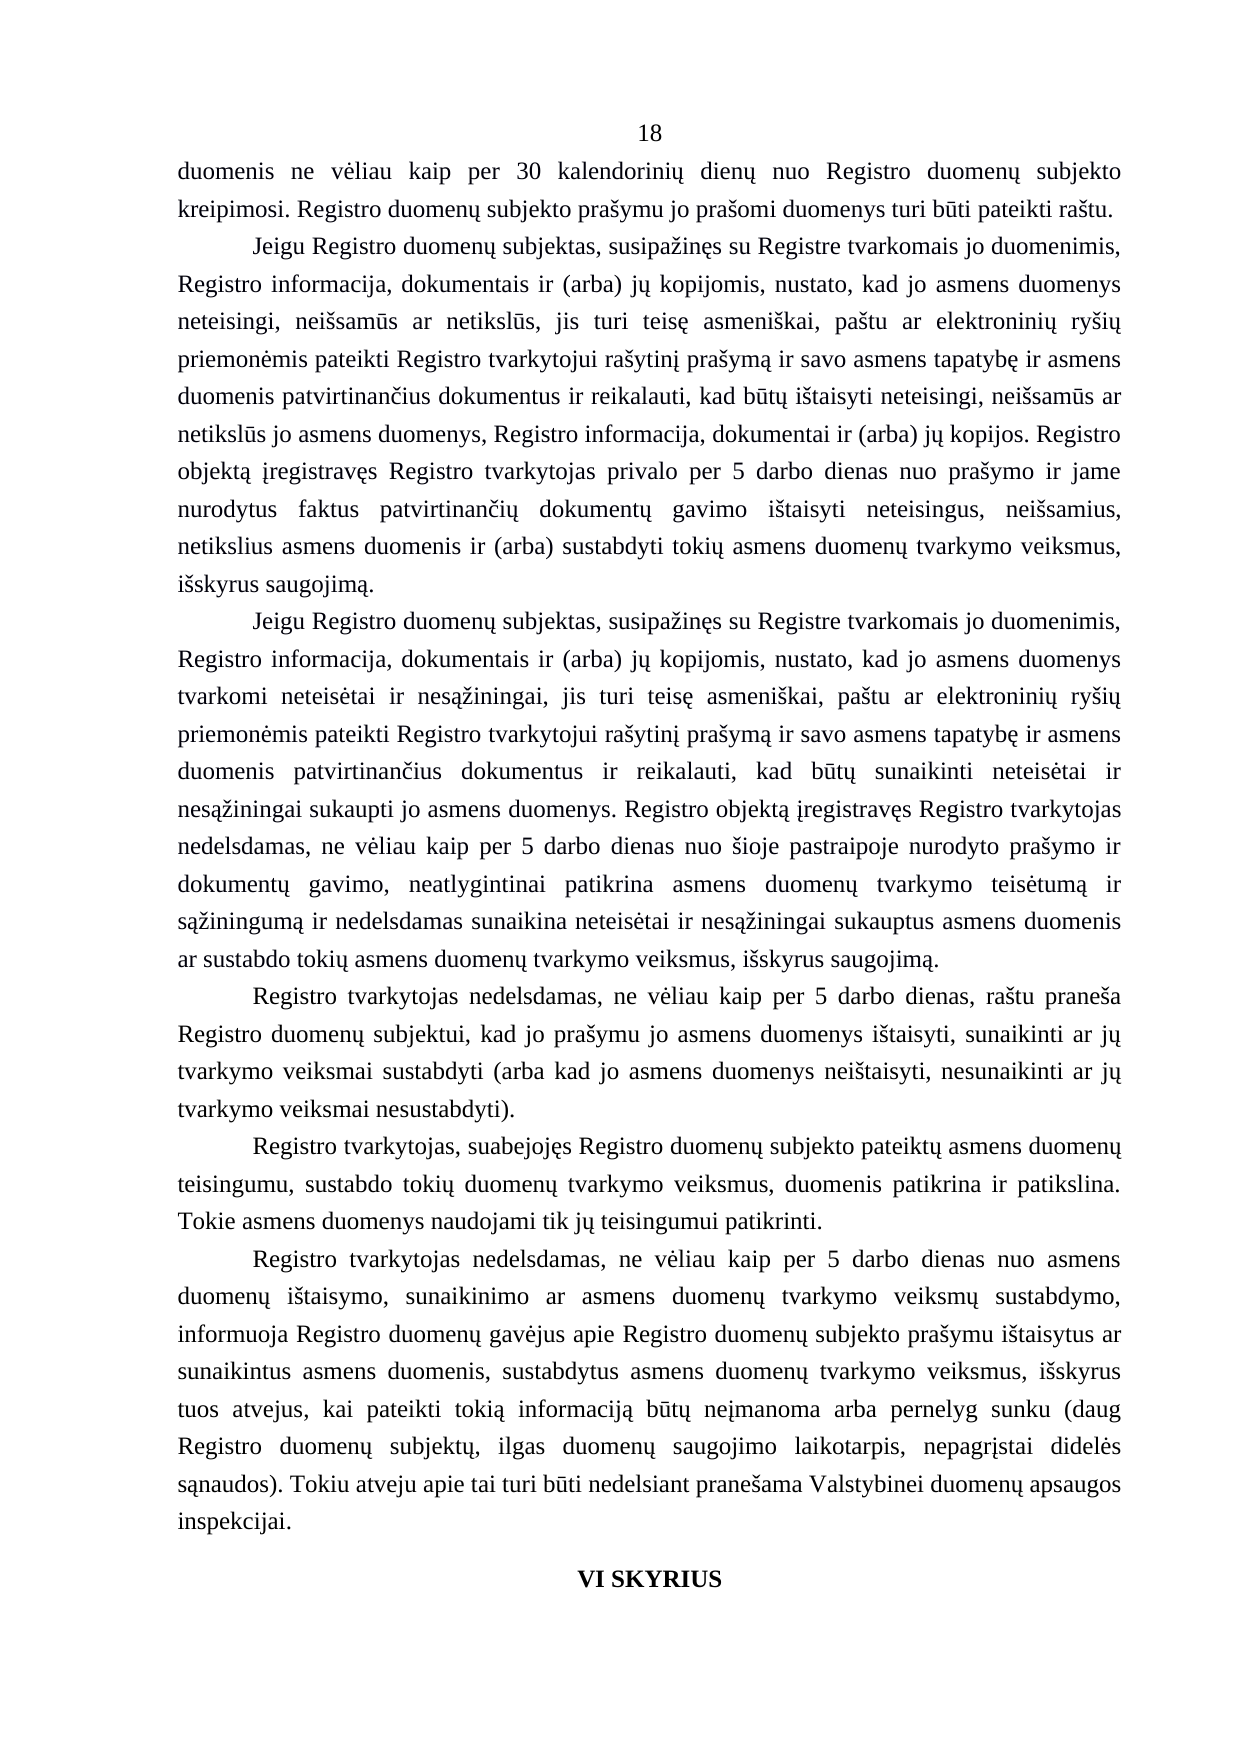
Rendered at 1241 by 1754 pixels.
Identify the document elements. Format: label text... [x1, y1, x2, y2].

text Jeigu Registro duomenų subjektas, susipažinęs su Registre tvarkomais jo duomenimis, Registro informacija, dokumentais ir (arba) jų kopijomis, nustato, kad jo asmens duomenys neteisingi, neišsamūs ar netikslūs, jis turi teisę asmeniškai, paštu ar elektroninių ryšių priemonėmis pateikti Registro tvarkytojui rašytinį prašymą ir savo asmens tapatybę ir asmens duomenis patvirtinančius dokumentus ir reikalauti, kad būtų ištaisyti neteisingi, neišsamūs ar netikslūs jo asmens duomenys, Registro informacija, dokumentai ir (arba) jų kopijos. Registro objektą įregistravęs Registro tvarkytojas privalo per 5 darbo dienas nuo prašymo ir jame nurodytus faktus patvirtinančių dokumentų gavimo ištaisyti neteisingus, neišsamius, netikslius asmens duomenis ir (arba) sustabdyti tokių asmens duomenų tvarkymo veiksmus, išskyrus saugojimą. [177, 223, 1122, 598]
text VI SKYRIUS [177, 1564, 1122, 1593]
text Registro tvarkytojas, suabejojęs Registro duomenų subjekto pateiktų asmens duomenų teisingumu, sustabdo tokių duomenų tvarkymo veiksmus, duomenis patikrina ir patikslina. Tokie asmens duomenys naudojami tik jų teisingumui patikrinti. [177, 1123, 1122, 1235]
text Registro tvarkytojas nedelsdamas, ne vėliau kaip per 5 darbo dienas, raštu praneša Registro duomenų subjektui, kad jo prašymu jo asmens duomenys ištaisyti, sunaikinti ar jų tvarkymo veiksmai sustabdyti (arba kad jo asmens duomenys neištaisyti, nesunaikinti ar jų tvarkymo veiksmai nesustabdyti). [177, 973, 1122, 1123]
text Registro tvarkytojas nedelsdamas, ne vėliau kaip per 5 darbo dienas nuo asmens duomenų ištaisymo, sunaikinimo ar asmens duomenų tvarkymo veiksmų sustabdymo, informuoja Registro duomenų gavėjus apie Registro duomenų subjekto prašymu ištaisytus ar sunaikintus asmens duomenis, sustabdytus asmens duomenų tvarkymo veiksmus, išskyrus tuos atvejus, kai pateikti tokią informaciją būtų neįmanoma arba pernelyg sunku (daug Registro duomenų subjektų, ilgas duomenų saugojimo laikotarpis, nepagrįstai didelės sąnaudos). Tokiu atveju apie tai turi būti nedelsiant pranešama Valstybinei duomenų apsaugos inspekcijai. [177, 1235, 1122, 1535]
text duomenis ne vėliau kaip per 30 kalendorinių dienų nuo Registro duomenų subjekto kreipimosi. Registro duomenų subjekto prašymu jo prašomi duomenys turi būti pateikti raštu. [177, 148, 1122, 223]
text Jeigu Registro duomenų subjektas, susipažinęs su Registre tvarkomais jo duomenimis, Registro informacija, dokumentais ir (arba) jų kopijomis, nustato, kad jo asmens duomenys tvarkomi neteisėtai ir nesąžiningai, jis turi teisę asmeniškai, paštu ar elektroninių ryšių priemonėmis pateikti Registro tvarkytojui rašytinį prašymą ir savo asmens tapatybę ir asmens duomenis patvirtinančius dokumentus ir reikalauti, kad būtų sunaikinti neteisėtai ir nesąžiningai sukaupti jo asmens duomenys. Registro objektą įregistravęs Registro tvarkytojas nedelsdamas, ne vėliau kaip per 5 darbo dienas nuo šioje pastraipoje nurodyto prašymo ir dokumentų gavimo, neatlygintinai patikrina asmens duomenų tvarkymo teisėtumą ir sąžiningumą ir nedelsdamas sunaikina neteisėtai ir nesąžiningai sukauptus asmens duomenis ar sustabdo tokių asmens duomenų tvarkymo veiksmus, išskyrus saugojimą. [177, 598, 1122, 973]
